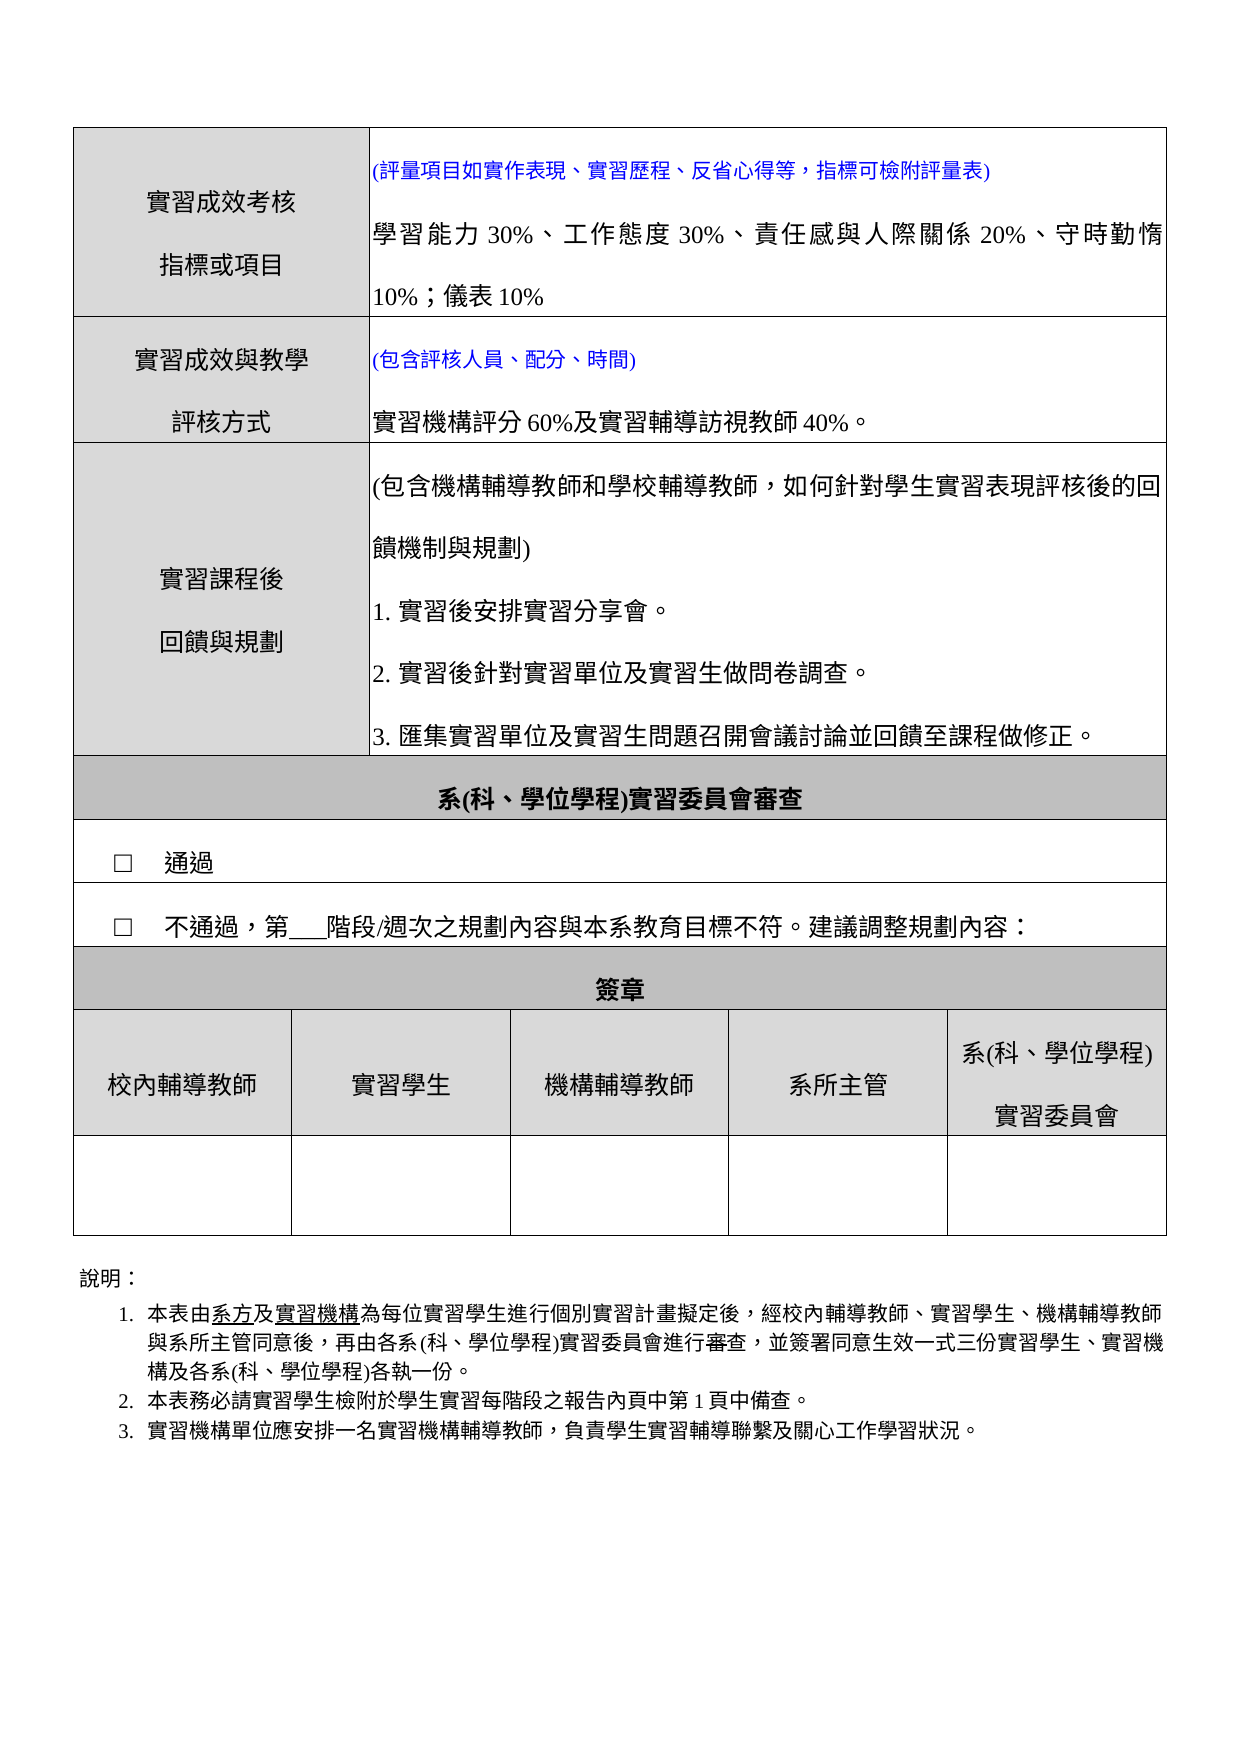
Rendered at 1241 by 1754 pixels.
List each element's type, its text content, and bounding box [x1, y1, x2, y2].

table_cell [74, 1136, 291, 1234]
list 本表由系方及實習機構為每位實習學生進行個別實習計畫擬定後，經校內輔導教師、實習學生、機構輔導教師與系所主管同意後，再由各系(科、學位學程)實習委員會進行審查，並簽署同意生效一式三份實習學生、實習機構及各系(科、學位學程)各執一份。 [118, 1298, 1166, 1386]
table_cell 簽章 [74, 947, 1166, 1009]
table_cell [948, 1136, 1166, 1234]
table_cell 實習學生 [292, 1010, 510, 1135]
table_cell [729, 1136, 947, 1234]
table_cell 實習成效與教學 評核方式 [74, 317, 369, 442]
table_cell 實習成效考核 指標或項目 [74, 128, 369, 316]
table_cell 實習課程後 回饋與規劃 [74, 443, 369, 755]
table_cell [511, 1136, 728, 1234]
table_cell 通過 [74, 820, 1166, 882]
table_cell 不通過，第___階段/週次之規劃內容與本系教育目標不符。建議調整規劃內容： [74, 883, 1166, 946]
table_cell [292, 1136, 510, 1234]
table_cell 系(科、學位學程) 實習委員會 [948, 1010, 1166, 1135]
table_cell (包含機構輔導教師和學校輔導教師，如何針對學生實習表現評核後的回饋機制與規劃) 實習後安排實習分享會。 實習後針對實習單位及實習生做問卷調查。 匯集實習單位及實習生問題召開會議討論並回饋至課程做修正。 [370, 443, 1166, 755]
table_cell (包含評核人員、配分、時間) 實習機構評分60%及實習輔導訪視教師40%。 [370, 317, 1166, 442]
table_cell 系(科、學位學程)實習委員會審查 [74, 756, 1166, 819]
list 本表務必請實習學生檢附於學生實習每階段之報告內頁中第1頁中備查。 [118, 1386, 1166, 1415]
list 實習機構單位應安排一名實習機構輔導教師，負責學生實習輔導聯繫及關心工作學習狀況。 [118, 1415, 1166, 1444]
table_cell (評量項目如實作表現、實習歷程、反省心得等，指標可檢附評量表) 學習能力30%、工作態度30%、責任感與人際關係20%、守時勤惰10%；儀表10% [370, 128, 1166, 316]
table_cell 校內輔導教師 [74, 1010, 291, 1135]
table_cell 機構輔導教師 [511, 1010, 728, 1135]
text 說明： [74, 1236, 1122, 1298]
table_cell 系所主管 [729, 1010, 947, 1135]
